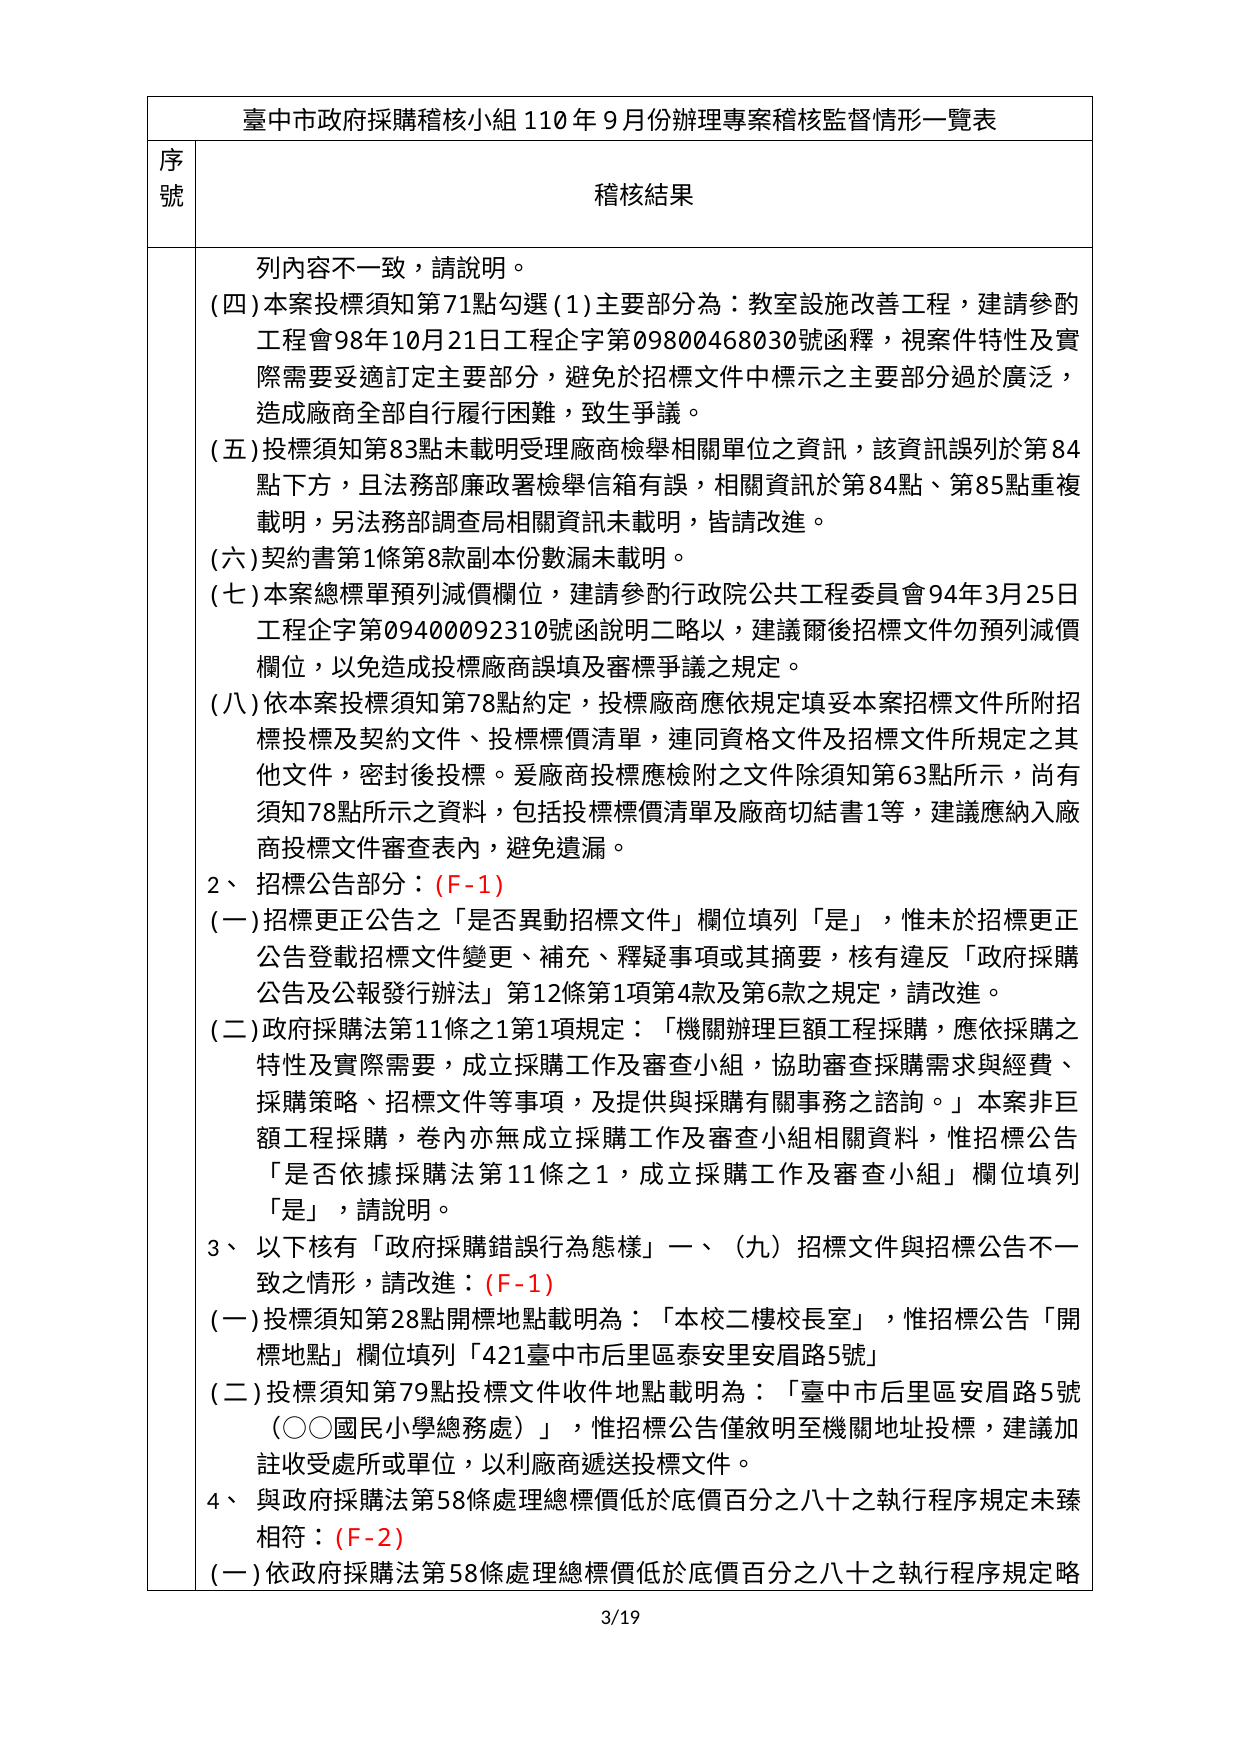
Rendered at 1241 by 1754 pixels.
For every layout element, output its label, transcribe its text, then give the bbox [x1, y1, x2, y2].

table_cell [148, 248, 195, 1589]
table_cell 招標文件部分：(F-1) (一)依政府採購法第63條第1項規定：「各類採購契約以採用主管機關訂定之範本為原則，其要項及內容由主管機關參考國際及國內慣例定之。」本案工程110年7月20日簽辦工程採購，當時投標須知最新版本109.3.23、工程採購契約最新版本110.7.1，主辦機關投標須知使用109.3.23版本，並於文件頁首標註使用版次時間，尚符政府採購法第63條第1項規定；惟工程採購契約採用110.3.9版本，與前開規定未符，應請查明改進。 (二)投標須知第13點未載明採購申訴審議委員會相關資訊，契約第22條第4款採購申訴審議委員會電話有誤，請修正為：「電話：04-22289111分機23600、傳真：04-22542611、申訴專線電話：04-22177293。」，請改進。 (三)政府採購法施行細則第87條規定：「本法第65條第2項所稱主要部分，指招標文件標示為主要部分或應由得標廠商自行履行之部分」查投標須知第71點規定同時勾選(1)主要部分及(2)應由得標廠商自行履行之部分，且填列內容不一致，請說明。 (四)本案投標須知第71點勾選(1)主要部分為：教室設施改善工程，建請參酌工程會98年10月21日工程企字第09800468030號函釋，視案件特性及實際需要妥適訂定主要部分，避免於招標文件中標示之主要部分過於廣泛，造成廠商全部自行履行困難，致生爭議。 (五)投標須知第83點未載明受理廠商檢舉相關單位之資訊，該資訊誤列於第84點下方，且法務部廉政署檢舉信箱有誤，相關資訊於第84點、第85點重複載明，另法務部調查局相關資訊未載明，皆請改進。 (六)契約書第1條第8款副本份數漏未載明。 (七)本案總標單預列減價欄位，建請參酌行政院公共工程委員會94年3月25日工程企字第09400092310號函說明二略以，建議爾後招標文件勿預列減價欄位，以免造成投標廠商誤填及審標爭議之規定。 (八)依本案投標須知第78點約定，投標廠商應依規定填妥本案招標文件所附招標投標及契約文件、投標標價清單，連同資格文件及招標文件所規定之其他文件，密封後投標。爰廠商投標應檢附之文件除須知第63點所示，尚有須知78點所示之資料，包括投標標價清單及廠商切結書1等，建議應納入廠商投標文件審查表內，避免遺漏。 招標公告部分：(F-1) (一)招標更正公告之「是否異動招標文件」欄位填列「是」，惟未於招標更正公告登載招標文件變更、補充、釋疑事項或其摘要，核有違反「政府採購公告及公報發行辦法」第12條第1項第4款及第6款之規定，請改進。 (二)政府採購法第11條之1第1項規定：「機關辦理巨額工程採購，應依採購之特性及實際需要，成立採購工作及審查小組，協助審查採購需求與經費、採購策略、招標文件等事項，及提供與採購有關事務之諮詢。」本案非巨額工程採購，卷內亦無成立採購工作及審查小組相關資料，惟招標公告「是否依據採購法第11條之1，成立採購工作及審查小組」欄位填列「是」，請說明。 以下核有「政府採購錯誤行為態樣」一、（九）招標文件與招標公告不一致之情形，請改進：(F-1) (一)投標須知第28點開標地點載明為：「本校二樓校長室」，惟招標公告「開標地點」欄位填列「421臺中市后里區泰安里安眉路5號」 (二)投標須知第79點投標文件收件地點載明為：「臺中市后里區安眉路5號（○○國民小學總務處）」，惟招標公告僅敘明至機關地址投標，建議加註收受處所或單位，以利廠商遞送投標文件。 與政府採購法第58條處理總標價低於底價百分之八十之執行程序規定未臻相符：(F-2) (一)依政府採購法第58條處理總標價低於底價百分之八十之執行程序規定略以：「最低標之總標價低於底價之百分之八十，但在底價百分之七十以上，機關認為顯不合理，有降低品質、不能誠信履約之虞或其他特殊情形，限期通知最低標提出說明，不得未經說明而逕行通知最低標提出擔保，並視情形為下列之處理：……三、最低標於機關通知期限內提出說明，機關認為該說明尚非完全合理，但如最低標繳納差額保證金，即可避免降低品質不能信履約之疑慮者，通知最低標於五日內（或較長期間內）提出差額保證金，繳妥後再行決標予該最低標……。」，合先敘明。 (二)本案工程110年8月3日開標，最低投標金額廠商○○○○○○有限公司，其總標價低於底價之百分之八十，但在底價百分之七十以上，依案附決標紀錄及現場洽詢主辦單位，該廠商於110年8月3日提出說明、主辦機關同日決標並作成決標紀錄。惟按前開執行程序，機關應限期通知最低標提出說明，並須審核廠商所提說明是否合理，查案附資料未見通知廠商說明及機關審核廠商說明是否合理或尚非完全合理之相關程序文件。 (三)另本案倘屬機關認屬說明內容尚非完全合理，但如最低標繳納差額保證金，即可避免降低品質不能信履約之疑慮之情形，機關應通知最低標廠商於五日內（或較長期間內）提出差額保證金，繳妥後再行決標。惟案附差額保證金繳納資料，最低標廠商係於110年8月6日繳納，未符前開作業程序應於繳妥後再行決標之規定，宜請查明改進。 政府採購法施行細則第53條規定：「機關訂定底價，應由規劃、設計、需求或使用單位提出預估金額及其分析後，由承辦採購單位簽報機關首長或其授權人員核定…」案卷內未見採購單位依政府採購法施行細則第53條規定，按市場行情（例如：工程會價格資料庫及行政院主計總處營建物價指數）及政府機關決標資料（例如：類似耐震補強工程之決標標比）等因素提出預估金額及分析資料，宜請查明改進。(F-2) 依政府採購法第61條規定：「機關辦理公告金額以上採購之招標，除有特殊情形者外，應於決標後一定期間內，將決標結果之公告刊登於政府採購公報，並以書面通知各投標廠商」。政府採購施行細則第85條規定：「機關依本法第61條規定將決標結果以書面通知各投標廠商者，其通知應包括下列事項：一、有案號者，其案號。二、決標標的之名稱及數量摘要。三、得標廠商名稱。四、決標金額。五、決標日期。」本案於110年8月3日決標，機關所送文件文件內未附書面通知各投標廠商函文，經洽招標機關人員僅口頭通知得標廠商，未書面通知各投標廠商，與上開規定未盡相符，宜請查明改進。(F-2) 本案契約第13條、（一）「廠商應於履約期間辦理下列保險(由機關擇定後於招標時載明，未載明者無)，其屬自然人者，應自行投保人身意外險。█綜合營造保險或□安裝工程綜合保險。□營建機具綜合保險□雇主意外責任保險□其他…」，又契約第13條、（三）廠商依第1款辦理之雇主意外責任保險，其內容如下…2.保險金額：(由機關於招標時載明最低投保金額，不得無限制)(1)每一個人體傷或死亡：█新臺幣5,000,000元」，招標文件前後不一致，核有「政府採購錯誤行為態樣」一、（九）情形，宜請查明改進。(F-1) 本案工程於110年8月13日開工，所附案卷尚無相關試驗報告資料，廠商施工日誌及監造單位監造報表亦無相關檢試驗成果之記載，建議機關應督廠商落實自主檢查，監造單位落實品質抽查驗。(F-3) 未確實審查計畫書：(F-3) (一)依行政院公共工程委員會訂頒之公共工程施工階段契約約定權責分工表（無委託專案管理廠商），監造單位所提之監造計畫，機關依權責應予核定。本案監造計畫書機關未審查核定，宜請查明改進，並建議機關發文函復監造單位審查結果。 (二)依行政院公共工程委員會訂頒之公共工程施工階段契約約定權責分工表（無委託專案管理廠商），廠商所提送之品質計畫及施工計畫，機關依權責應予核定。查廠商提送之品質計畫及施工計畫，送審核章欄位機關雖有核印，惟漏未勾選審核成果是否合格，宜請查明改進，並建議機關發文函復廠商審查結果。 施工日誌及監造報表部分：(F-3) (一)監造報表未使用公共工程施工品質管理作業要點附表5之格式。本案監造單位係直接使用廠商施工日誌修改為監造日誌，報表名稱不符且未依前開品管規定使用工程會最新報表格式，宜請查明改進。 (二)施工日誌未落實工地材料管理現況之填寫、監造報表未落實填寫查核材料規格及品質、督導工地職業安全衛生情形，宜請查明改進。 (三)監造報表未落實填寫查核材料規格及品質、督導工地職業安全衛生情形，宜請查明改進。 依臺中市政府文書處理實施要點第140點（三）1規定，契約應蓋用機關印信及首長職銜簽字章，本案契約未蓋用首長職銜簽字章，爾後請改進。(G) [196, 248, 1092, 1589]
table_cell 序號 [148, 141, 195, 247]
table_cell 稽核結果 [196, 141, 1092, 247]
table_header 臺中市政府採購稽核小組110年9月份辦理專案稽核監督情形一覽表 [148, 97, 1092, 139]
